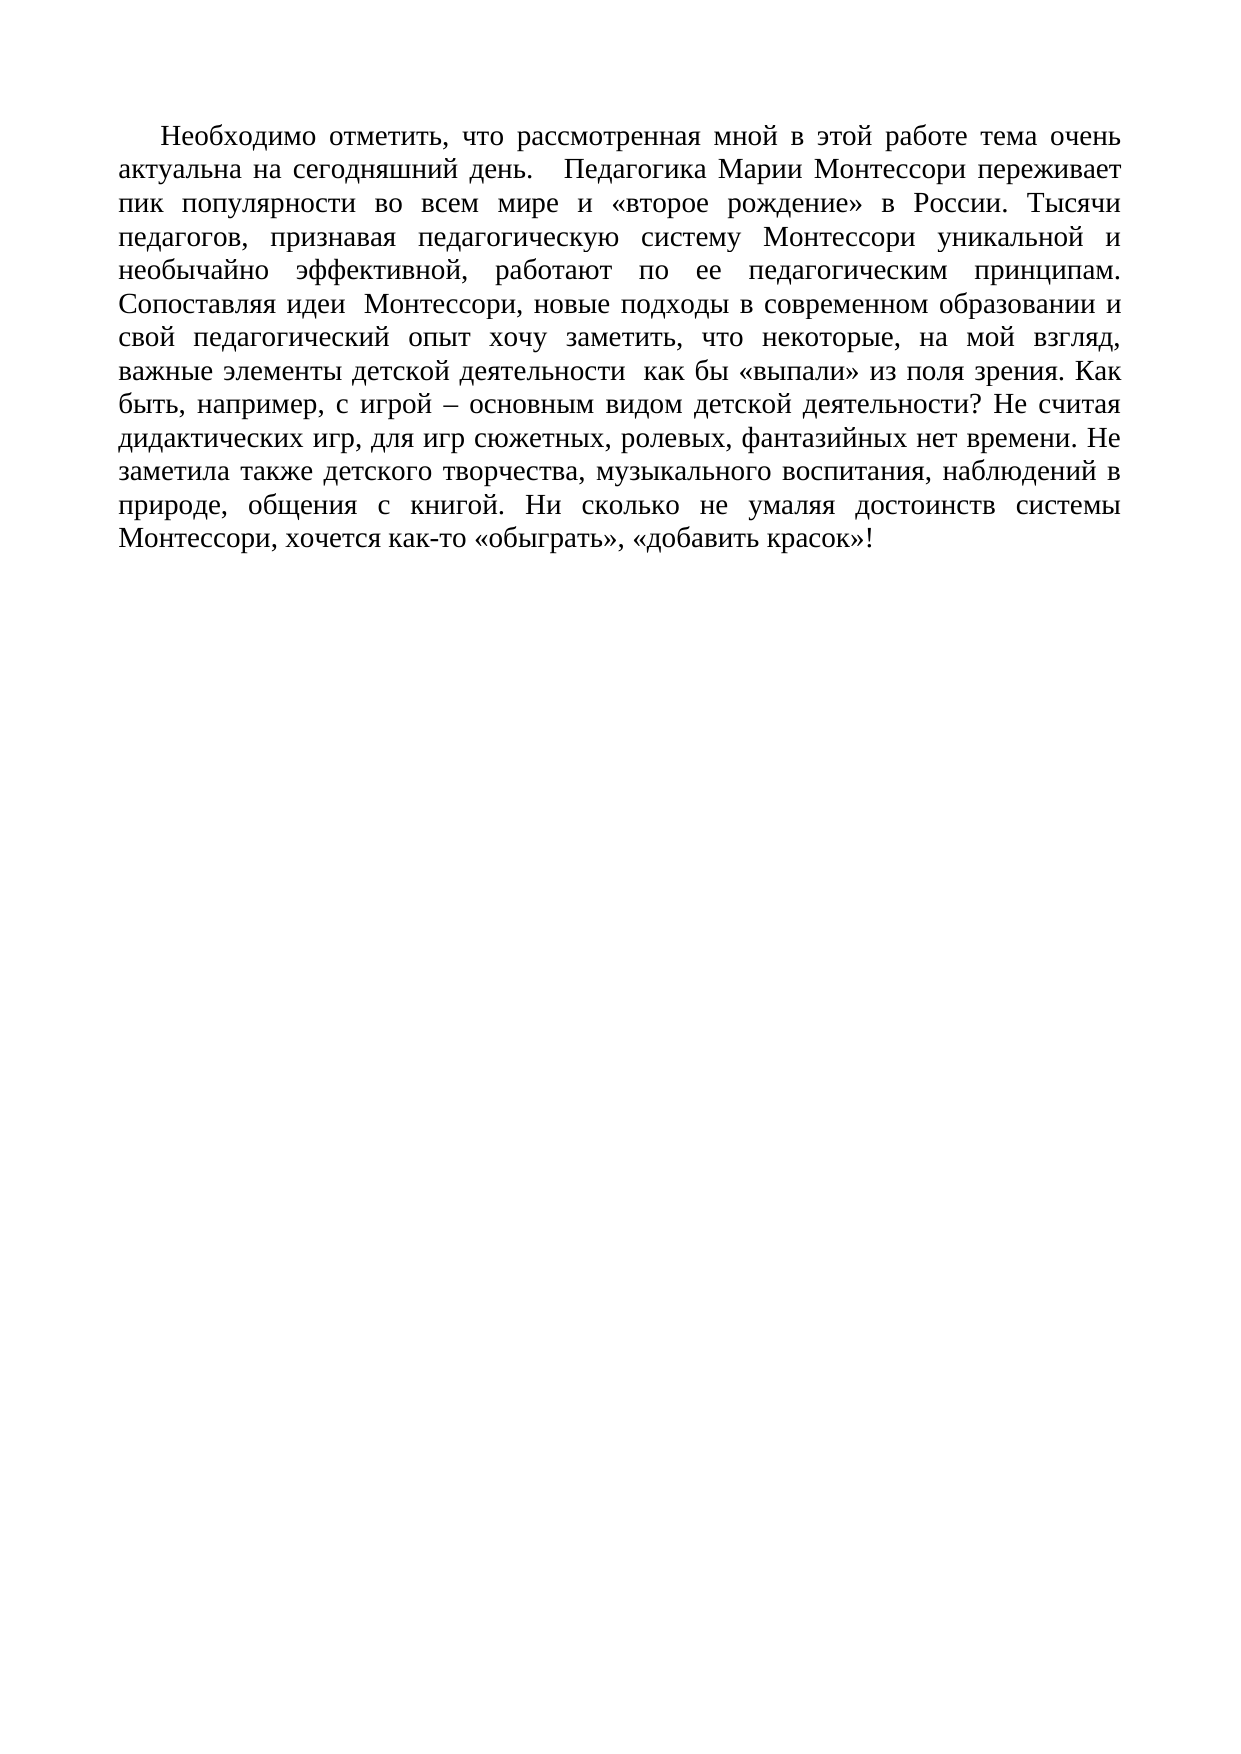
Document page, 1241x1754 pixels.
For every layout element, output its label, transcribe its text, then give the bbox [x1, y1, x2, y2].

text Необходимо отметить, что рассмотренная мной в этой работе тема очень актуальна на сегодняшний день. Педагогика Марии Монтессори переживает пик популярности во всем мире и «второе рождение» в России. Тысячи педагогов, признавая педагогическую систему Монтессори уникальной и необычайно эффективной, работают по ее педагогическим принципам. Сопоставляя идеи Монтессори, новые подходы в современном образовании и свой педагогический опыт хочу заметить, что некоторые, на мой взгляд, важные элементы детской деятельности как бы «выпали» из поля зрения. Как быть, например, с игрой – основным видом детской деятельности? Не считая дидактических игр, для игр сюжетных, ролевых, фантазийных нет времени. Не заметила также детского творчества, музыкального воспитания, наблюдений в природе, общения с книгой. Ни сколько не умаляя достоинств системы Монтессори, хочется как-то «обыграть», «добавить красок»! [118, 118, 1122, 554]
